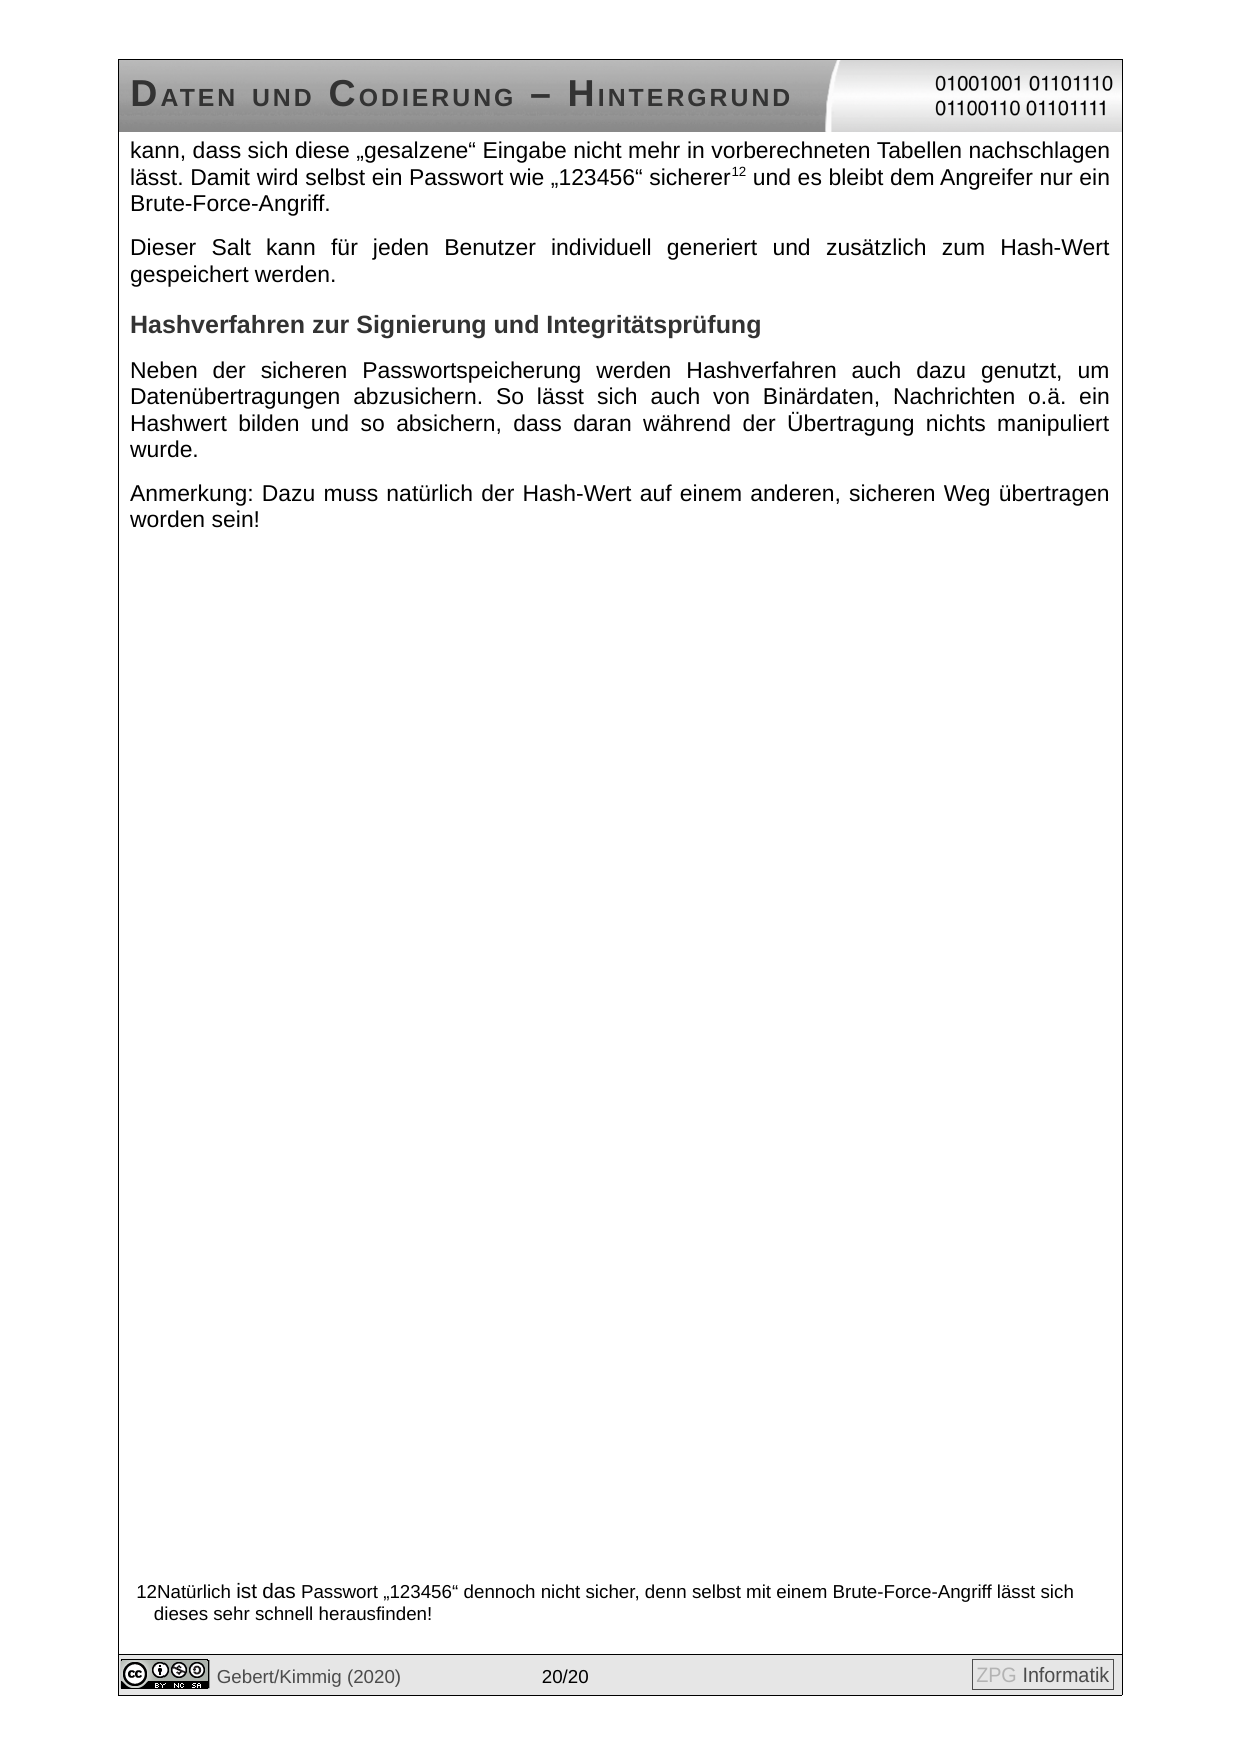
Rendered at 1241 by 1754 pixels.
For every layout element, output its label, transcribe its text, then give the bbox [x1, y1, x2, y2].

text Neben der sicheren Passwortspeicherung werden Hashverfahren auch dazu genutzt, um Datenübertragungen abzusichern. So lässt sich auch von Binärdaten, Nachrichten o.ä. ein Hashwert bilden und so absichern, dass daran während der Übertragung nichts manipuliert wurde. [130, 357, 1110, 462]
picture [120, 1659, 210, 1689]
text Natürlich ist das Passwort „123456“ dennoch nicht sicher, denn selbst mit einem Brute-Force-Angriff lässt sich dieses sehr schnell herausfinden! [136, 1579, 1110, 1624]
text Dieser Salt kann für jeden Benutzer individuell generiert und zusätzlich zum Hash-Wert gespeichert werden. [130, 234, 1110, 287]
text Anmerkung: Dazu muss natürlich der Hash-Wert auf einem anderen, sicheren Weg übertragen worden sein! [130, 480, 1110, 533]
subtitle Hashverfahren zur Signierung und Integritätsprüfung [130, 311, 1110, 339]
text Das ganze passiert serverseitig, völlig unbemerkt vom Benutzer. Die Sicherheit wird dadurch nochmals deutlich erhöht, da durch einen ausreichend langen, zufälligen Salt garantiert werden kann, dass sich diese „gesalzene“ Eingabe nicht mehr in vorberechneten Tabellen nachschlagen lässt. Damit wird selbst ein Passwort wie „123456“ sicherer und es bleibt dem Angreifer nur ein Brute-Force-Angriff. [130, 137, 1110, 217]
picture [119, 60, 1122, 132]
